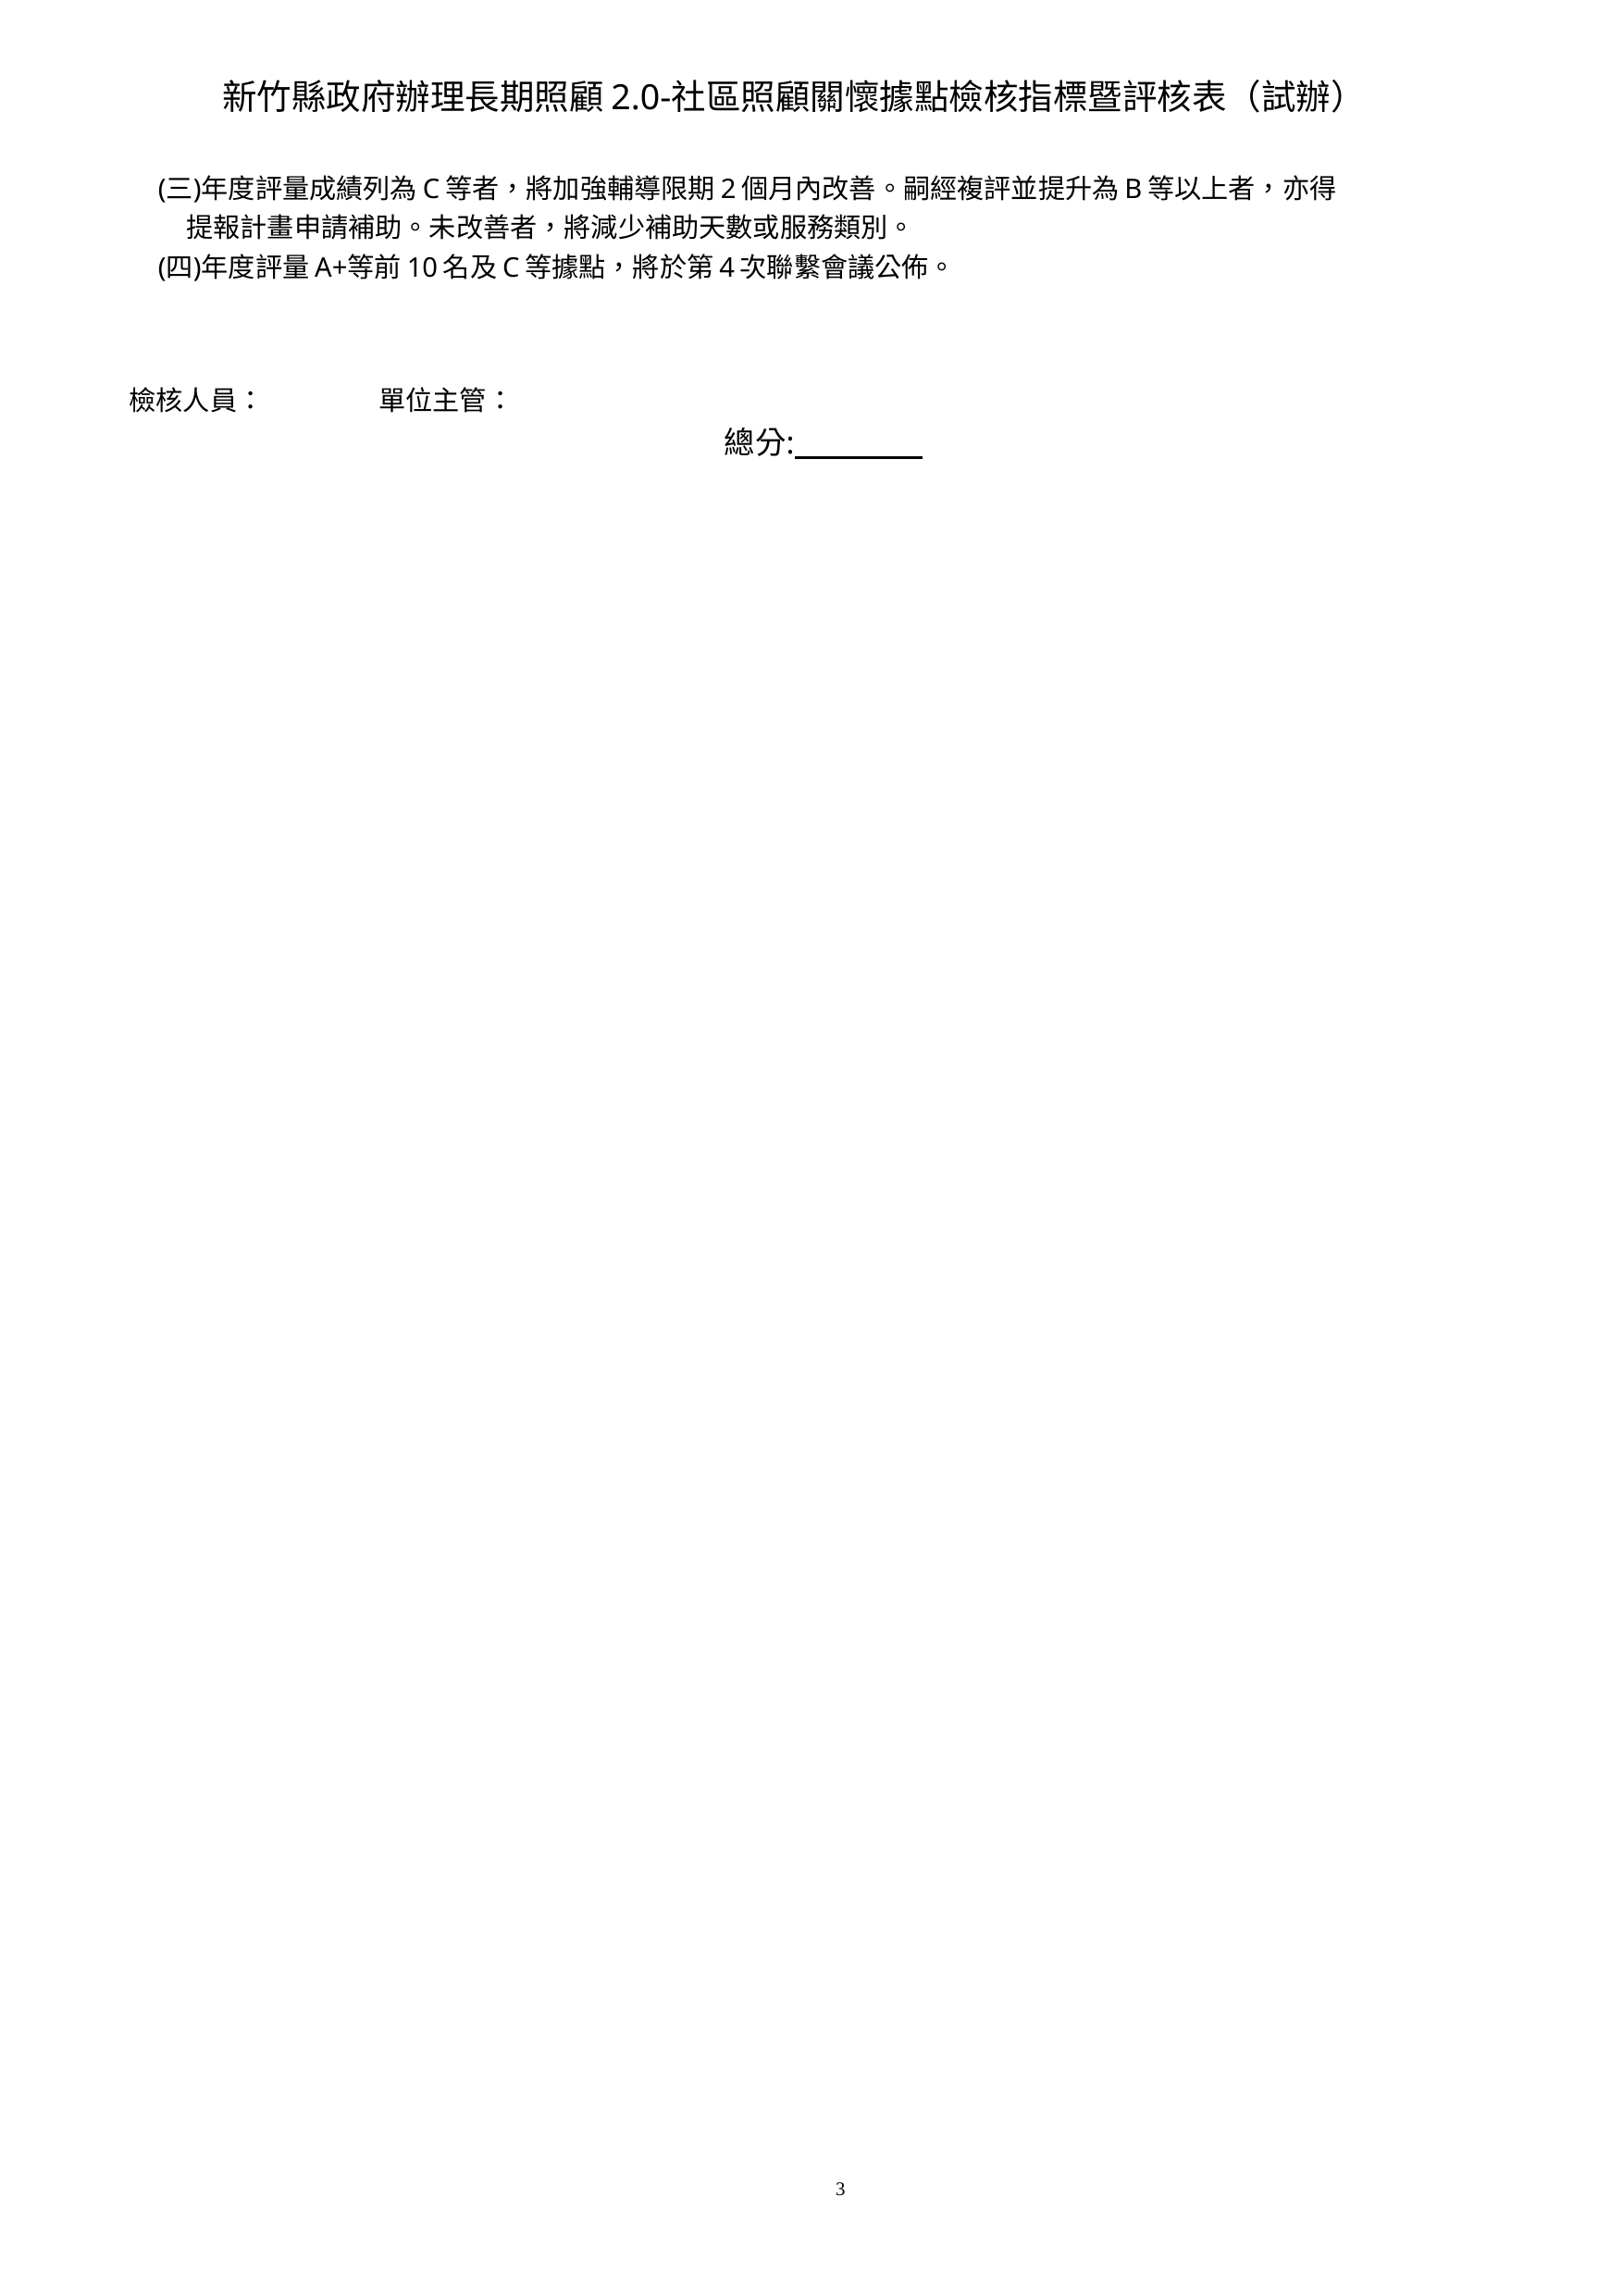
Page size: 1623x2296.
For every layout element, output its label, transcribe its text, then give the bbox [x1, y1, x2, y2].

text 總分: [123, 418, 1557, 464]
text 檢核人員： 單位主管： [123, 379, 1557, 418]
text (四)年度評量A+等前10名及C等據點，將於第4次聯繫會議公佈。 [123, 245, 1557, 285]
text 提報計畫申請補助。未改善者，將減少補助天數或服務類別。 [123, 206, 1557, 245]
text (三)年度評量成績列為C等者，將加強輔導限期2個月內改善。嗣經複評並提升為B等以上者，亦得 [123, 168, 1557, 206]
